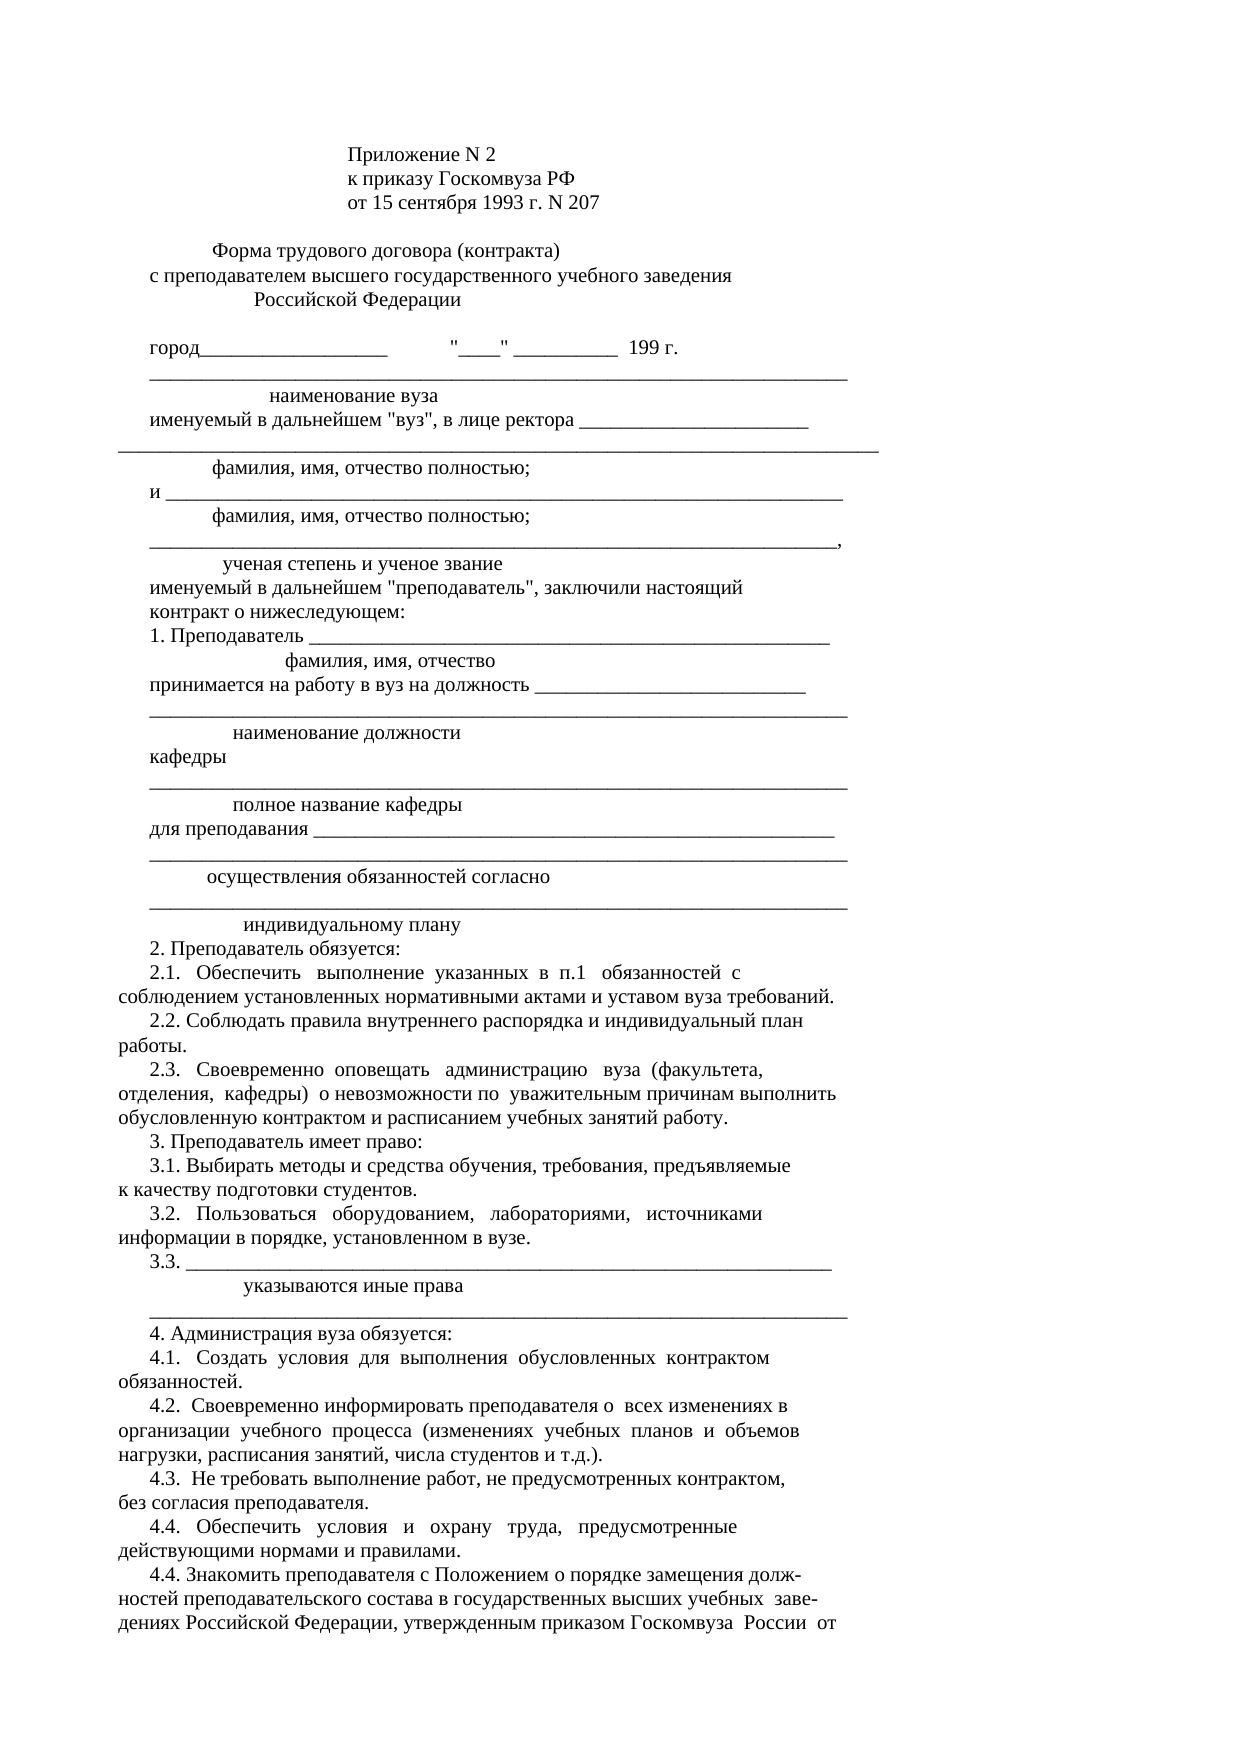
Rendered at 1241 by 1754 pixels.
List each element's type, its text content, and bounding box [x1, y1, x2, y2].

text город__________________ "____" __________ 199 г. [118, 335, 1122, 359]
text информации в порядке, установленном в вузе. [118, 1225, 1122, 1249]
text осуществления обязанностей согласно [118, 864, 1122, 888]
text 4.2. Своевременно информировать преподавателя о всех изменениях в [118, 1393, 1122, 1417]
text к приказу Госкомвуза РФ [118, 166, 1122, 190]
text фамилия, имя, отчество полностью; [118, 455, 1122, 479]
text 4. Администрация вуза обязуется: [118, 1321, 1122, 1345]
text обязанностей. [118, 1369, 1122, 1393]
text отделения, кафедры) о невозможности по уважительным причинам выполнить [118, 1081, 1122, 1105]
text 3.3. ______________________________________________________________ [118, 1249, 1122, 1273]
text организации учебного процесса (изменениях учебных планов и объемов [118, 1417, 1122, 1442]
text контракт о нижеследующем: [118, 599, 1122, 623]
text фамилия, имя, отчество полностью; [118, 503, 1122, 527]
text 4.1. Создать условия для выполнения обусловленных контрактом [118, 1345, 1122, 1369]
text наименование должности [118, 720, 1122, 744]
text ___________________________________________________________________ [118, 1297, 1122, 1321]
text 3.2. Пользоваться оборудованием, лабораториями, источниками [118, 1201, 1122, 1225]
text Форма трудового договора (контракта) [118, 238, 1122, 262]
text 2.2. Соблюдать правила внутреннего распорядка и индивидуальный план [118, 1008, 1122, 1032]
text 2. Преподаватель обязуется: [118, 936, 1122, 960]
text наименование вуза [118, 383, 1122, 407]
text 3. Преподаватель имеет право: [118, 1129, 1122, 1153]
text ученая степень и ученое звание [118, 551, 1122, 575]
text 1. Преподаватель __________________________________________________ [118, 623, 1122, 647]
text ностей преподавательского состава в государственных высших учебных заве- [118, 1586, 1122, 1610]
text полное название кафедры [118, 792, 1122, 816]
text от 15 сентября 1993 г. N 207 [118, 190, 1122, 214]
text с преподавателем высшего государственного учебного заведения [118, 262, 1122, 287]
text ___________________________________________________________________ [118, 359, 1122, 383]
text __________________________________________________________________, [118, 527, 1122, 551]
text 4.4. Знакомить преподавателя с Положением о порядке замещения долж- [118, 1562, 1122, 1586]
text и _________________________________________________________________ [118, 479, 1122, 503]
text кафедры [118, 744, 1122, 768]
text 2.1. Обеспечить выполнение указанных в п.1 обязанностей с [118, 960, 1122, 984]
text действующими нормами и правилами. [118, 1538, 1122, 1562]
text ___________________________________________________________________ [118, 840, 1122, 864]
text указываются иные права [118, 1273, 1122, 1297]
text индивидуальному плану [118, 912, 1122, 936]
text ___________________________________________________________________ [118, 768, 1122, 792]
text фамилия, имя, отчество [118, 647, 1122, 672]
text дениях Российской Федерации, утвержденным приказом Госкомвуза России от [118, 1610, 1122, 1634]
text именуемый в дальнейшем "вуз", в лице ректора ______________________ [118, 407, 1122, 431]
text без согласия преподавателя. [118, 1490, 1122, 1514]
text соблюдением установленных нормативными актами и уставом вуза требований. [118, 984, 1122, 1008]
text работы. [118, 1032, 1122, 1057]
text Российской Федерации [118, 287, 1122, 311]
text к качеству подготовки студентов. [118, 1177, 1122, 1201]
text _________________________________________________________________________ [118, 431, 1122, 455]
text ___________________________________________________________________ [118, 696, 1122, 720]
text именуемый в дальнейшем "преподаватель", заключили настоящий [118, 575, 1122, 599]
text для преподавания __________________________________________________ [118, 816, 1122, 840]
text Приложение N 2 [118, 142, 1122, 166]
text обусловленную контрактом и расписанием учебных занятий работу. [118, 1105, 1122, 1129]
text 2.3. Своевременно оповещать администрацию вуза (факультета, [118, 1057, 1122, 1081]
text принимается на работу в вуз на должность __________________________ [118, 672, 1122, 696]
text ___________________________________________________________________ [118, 888, 1122, 912]
text 3.1. Выбирать методы и средства обучения, требования, предъявляемые [118, 1153, 1122, 1177]
text 4.4. Обеспечить условия и охрану труда, предусмотренные [118, 1514, 1122, 1538]
text 4.3. Не требовать выполнение работ, не предусмотренных контрактом, [118, 1466, 1122, 1490]
text нагрузки, расписания занятий, числа студентов и т.д.). [118, 1442, 1122, 1466]
